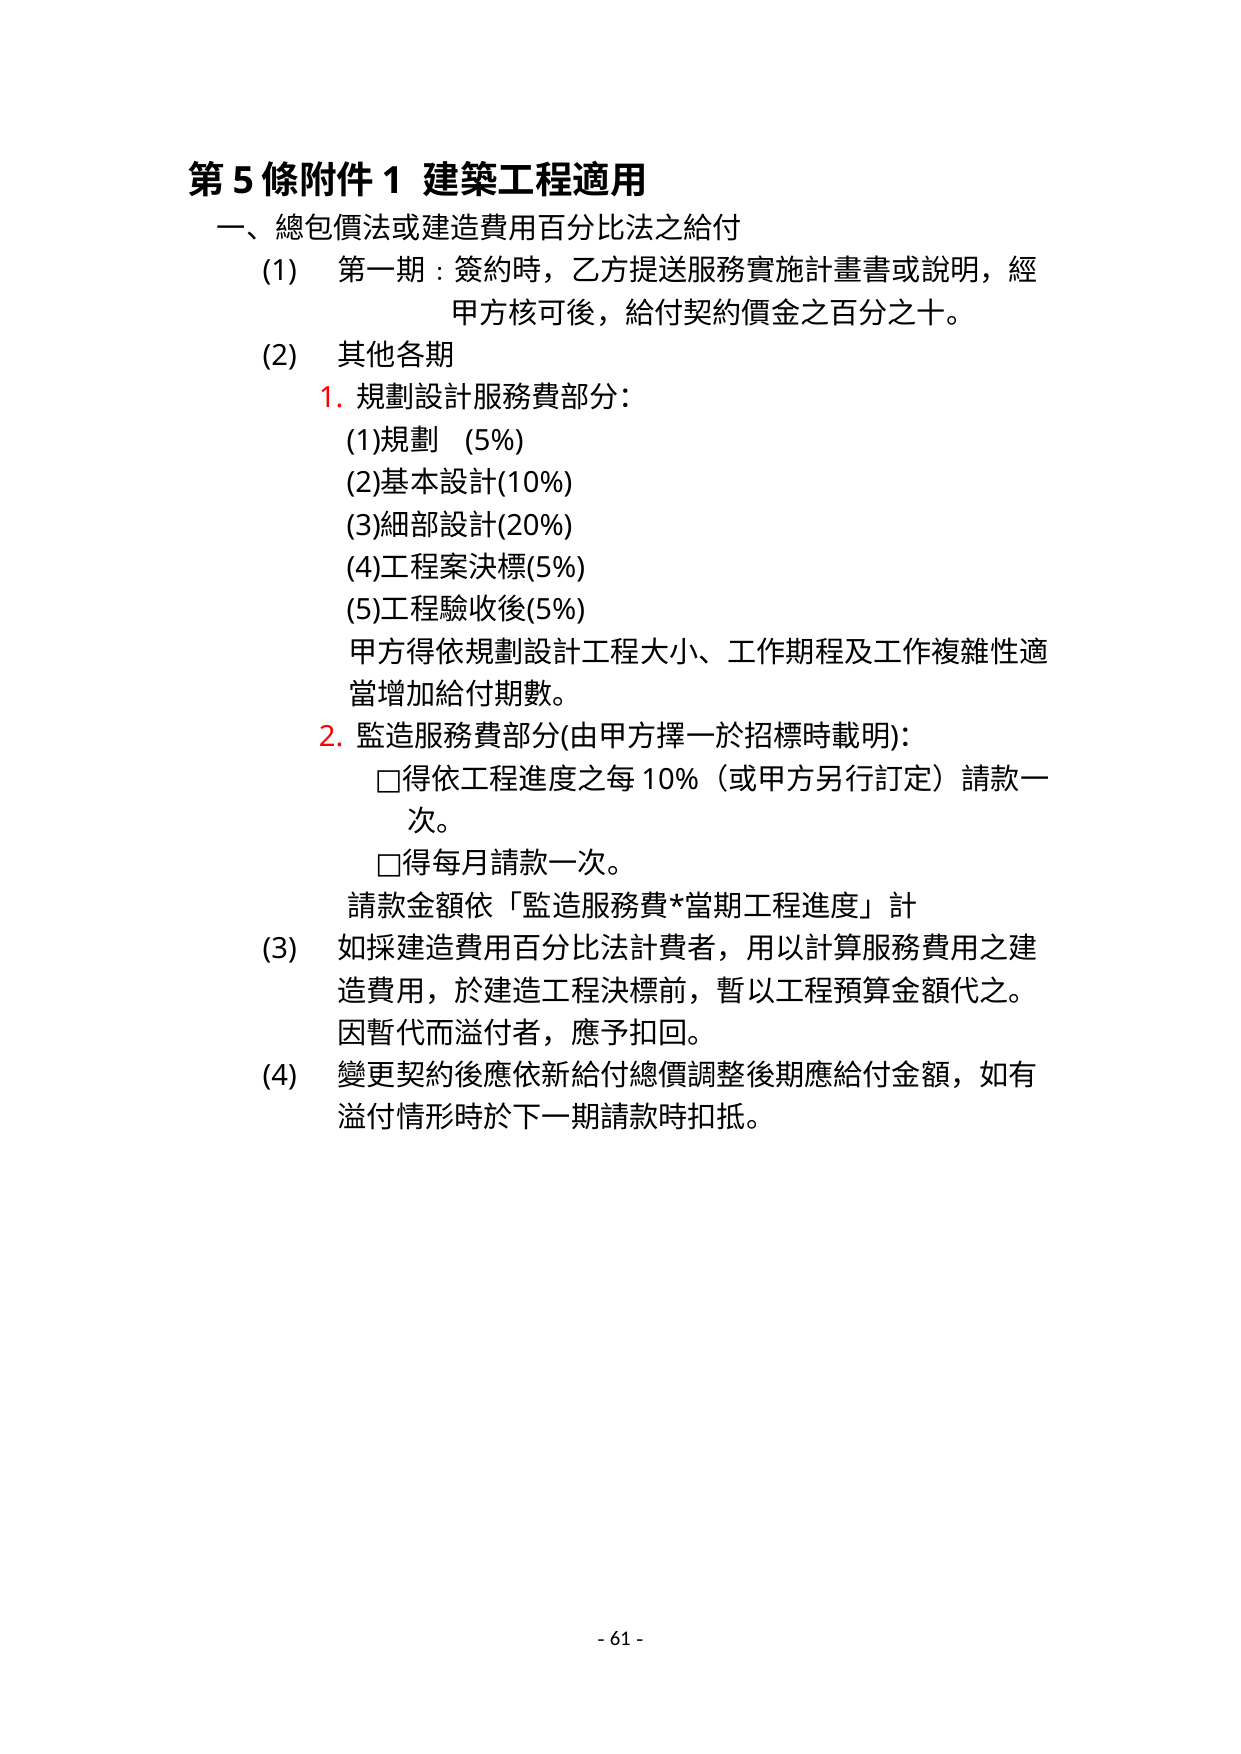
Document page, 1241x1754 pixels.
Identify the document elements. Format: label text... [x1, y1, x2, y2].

list 如採建造費用百分比法計費者，用以計算服務費用之建造費用，於建造工程決標前，暫以工程預算金額代之。因暫代而溢付者，應予扣回。 [262, 925, 1053, 1052]
list 變更契約後應依新給付總價調整後期應給付金額，如有溢付情形時於下一期請款時扣抵。 [262, 1052, 1053, 1136]
text (5)工程驗收後(5%) [288, 586, 1053, 628]
text 甲方得依規劃設計工程大小、工作期程及工作複雜性適當增加給付期數。 [348, 628, 1053, 713]
text 請款金額依「監造服務費*當期工程進度」計 [309, 882, 1053, 925]
text 一、總包價法或建造費用百分比法之給付 [187, 204, 1053, 247]
text (1)規劃 (5%) [288, 416, 1053, 459]
list 第一期﹕簽約時，乙方提送服務實施計畫書或說明，經甲方核可後，給付契約價金之百分之十。 [262, 247, 1053, 331]
text (2)基本設計(10%) [288, 459, 1053, 501]
text (3)細部設計(20%) [288, 501, 1053, 543]
list 其他各期 [262, 331, 1053, 374]
text □得每月請款一次。 [375, 840, 1053, 882]
text □得依工程進度之每10%（或甲方另行訂定）請款一次。 [374, 755, 1053, 840]
text 第5條附件1 建築工程適用 [187, 150, 1053, 204]
list 規劃設計服務費部分： [319, 374, 1053, 416]
text (4)工程案決標(5%) [288, 543, 1053, 586]
list 監造服務費部分(由甲方擇一於招標時載明)： [319, 713, 1053, 755]
